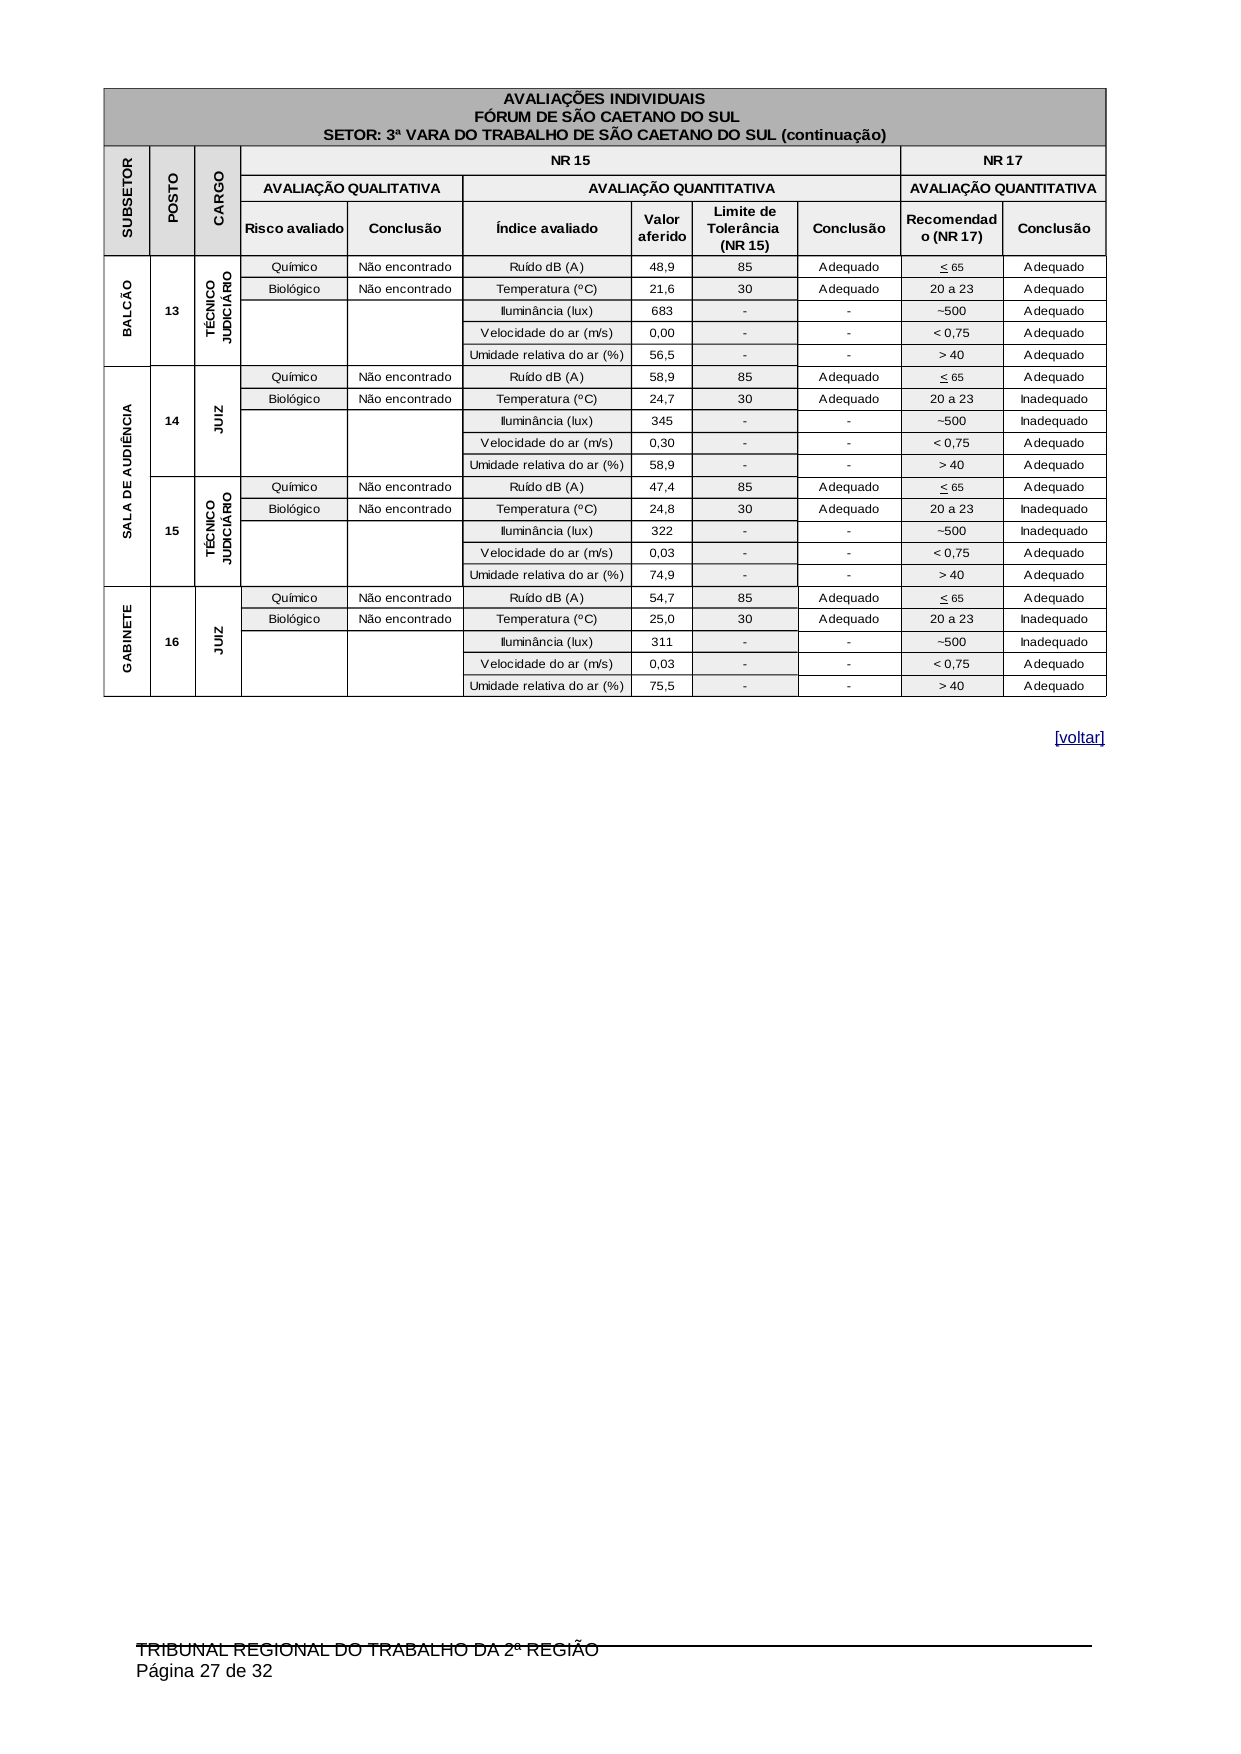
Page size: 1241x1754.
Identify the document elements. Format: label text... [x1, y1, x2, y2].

text [voltar] [136, 727, 1104, 747]
